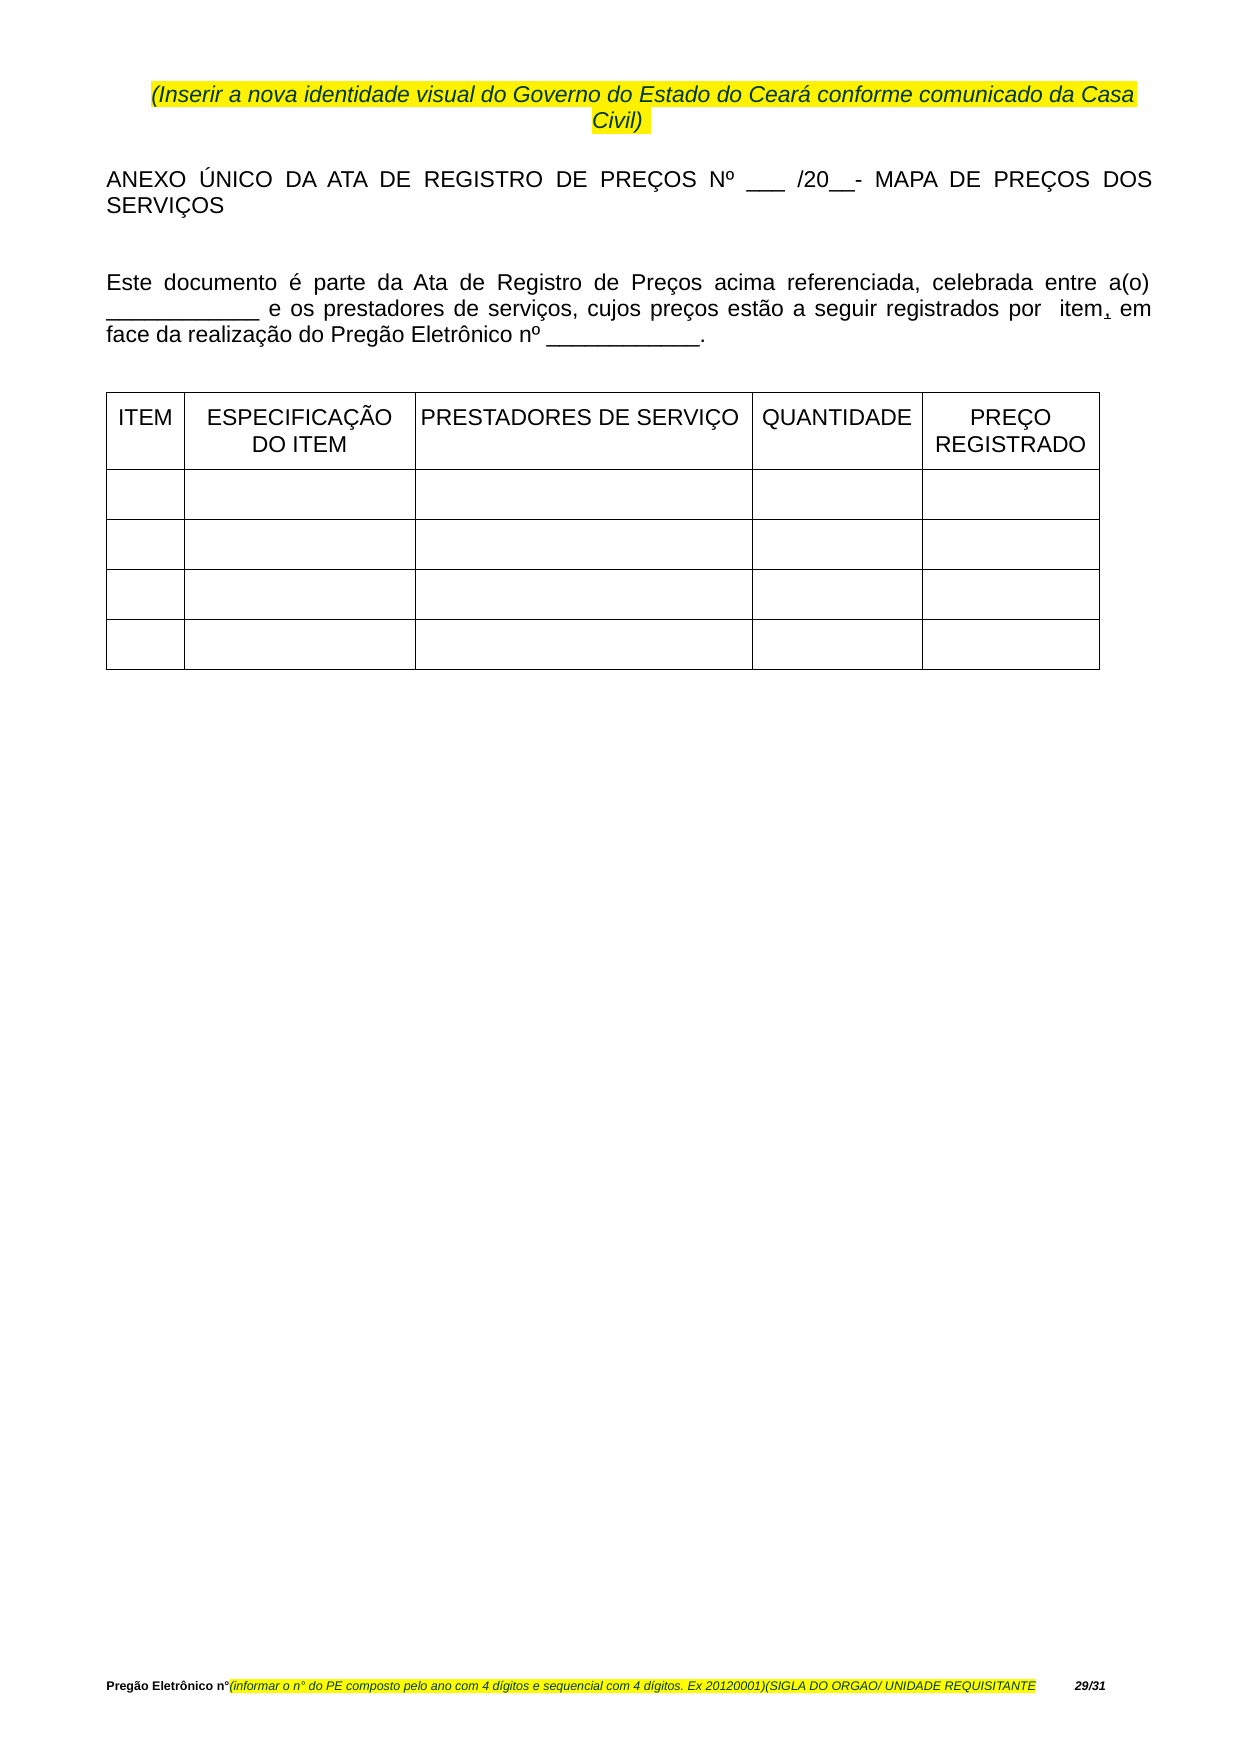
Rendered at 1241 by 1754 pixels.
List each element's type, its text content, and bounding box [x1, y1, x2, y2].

table_cell [185, 470, 415, 519]
table_cell [753, 620, 922, 669]
table_cell [416, 470, 752, 519]
table_cell [185, 520, 415, 569]
table_cell [753, 520, 922, 569]
table_cell [753, 470, 922, 519]
table_header PREÇO REGISTRADO [923, 393, 1099, 468]
text ANEXO ÚNICO DA ATA DE REGISTRO DE PREÇOS Nº ___ /20__- MAPA DE PREÇOS DOS SERVIÇOS [106, 166, 1153, 219]
table_cell [107, 520, 184, 569]
table_cell [185, 620, 415, 669]
table_cell [923, 470, 1099, 519]
table_cell [923, 570, 1099, 619]
table_cell [416, 520, 752, 569]
table_header ESPECIFICAÇÃO DO ITEM [185, 393, 415, 468]
table_header PRESTADORES DE SERVIÇO [416, 393, 752, 468]
table_cell [923, 620, 1099, 669]
table_header QUANTIDADE [753, 393, 922, 468]
table_cell [416, 570, 752, 619]
table_cell [185, 570, 415, 619]
text Este documento é parte da Ata de Registro de Preços acima referenciada, celebrada entre a(o) ____________ e os prestadores de serviços, cujos preços estão a seguir registrados por item, em face da realização do Pregão Eletrônico nº ____________. [106, 269, 1152, 348]
table_cell [923, 520, 1099, 569]
table_cell [416, 620, 752, 669]
table_cell [107, 570, 184, 619]
table_cell [753, 570, 922, 619]
table_header ITEM [107, 393, 184, 468]
table_cell [107, 620, 184, 669]
table_cell [107, 470, 184, 519]
